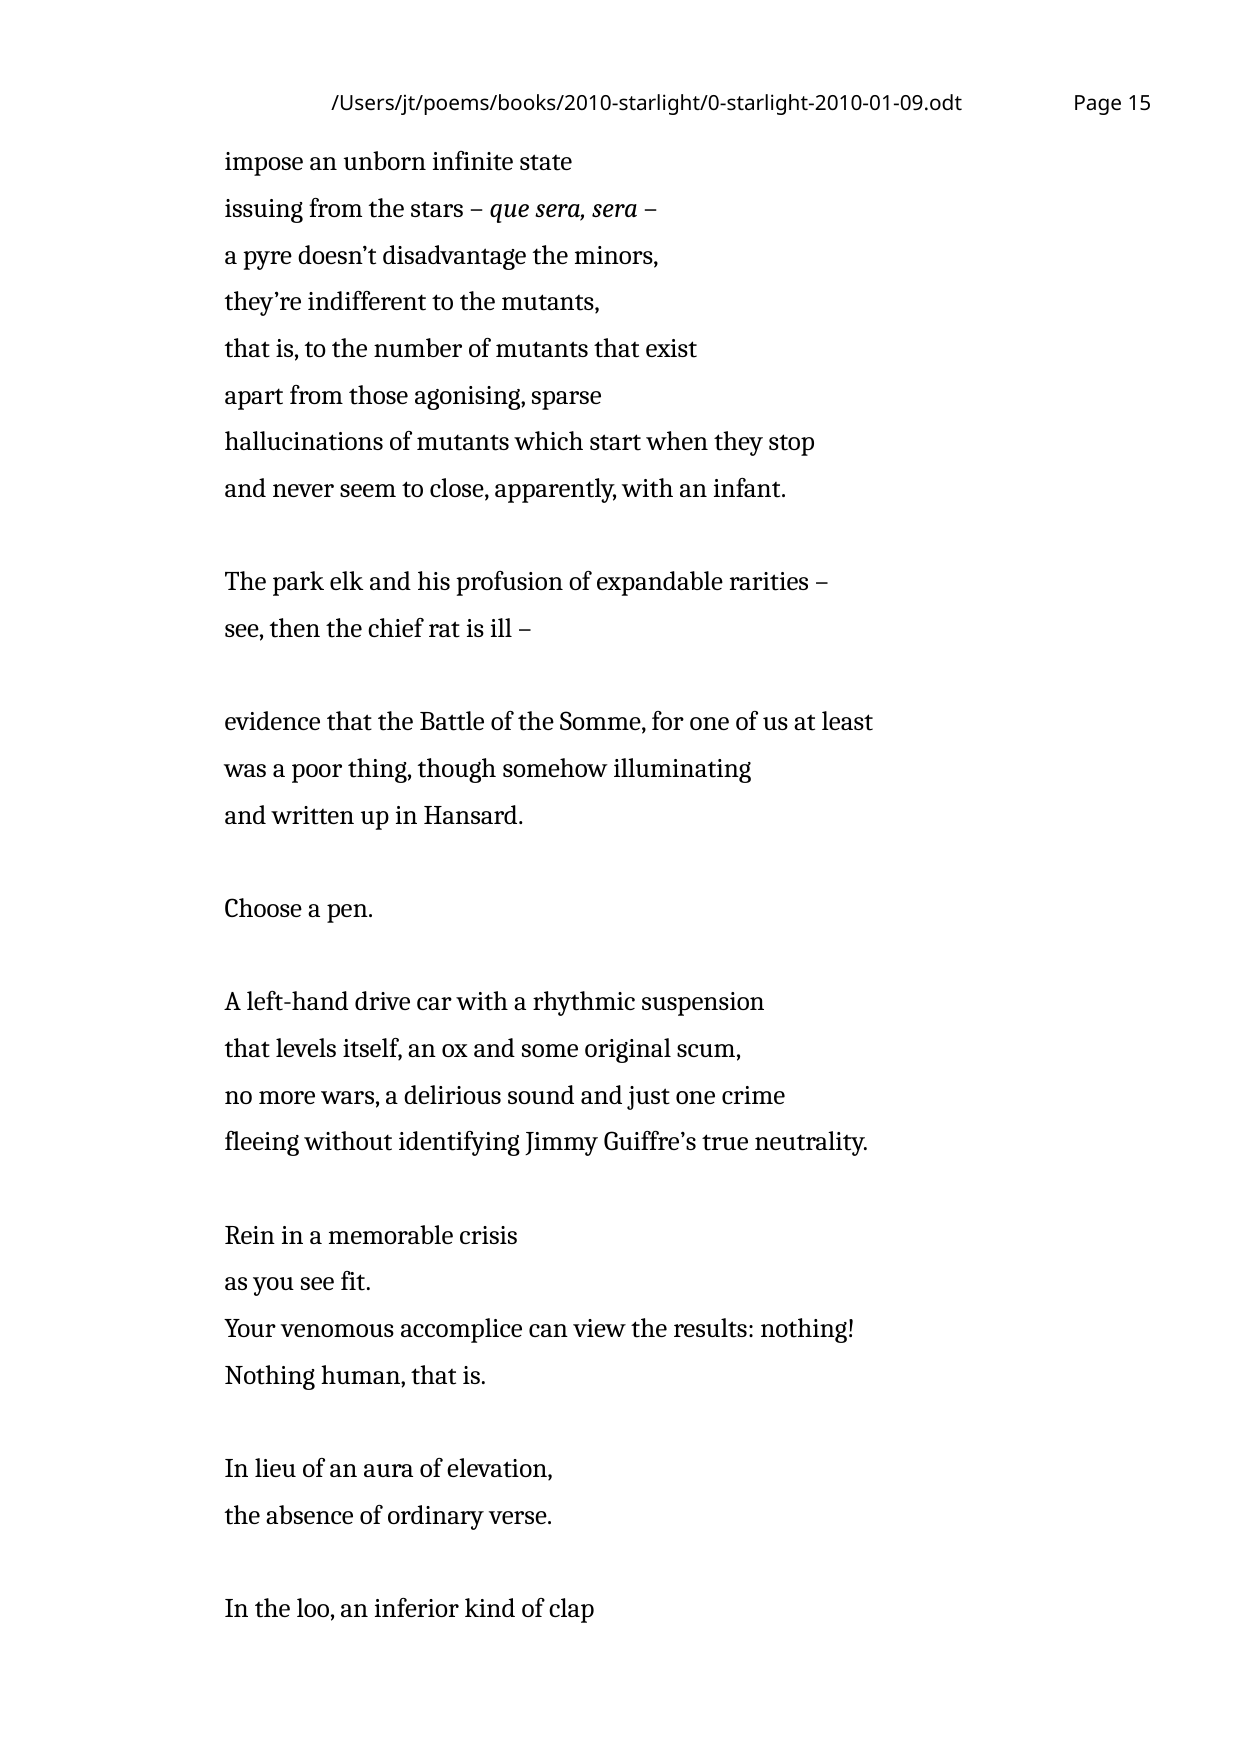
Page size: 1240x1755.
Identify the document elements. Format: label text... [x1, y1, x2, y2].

text In the loo, an inferior kind of clap [224, 1593, 1151, 1624]
text was a poor thing, though somehow illuminating [224, 753, 1151, 784]
text Rein in a memorable crisis [224, 1220, 1151, 1251]
text impose an unborn infinite state [224, 146, 1151, 178]
text Your venomous accomplice can view the results: nothing! [224, 1313, 1151, 1344]
text issuing from the stars – que sera, sera – [224, 193, 1151, 224]
text A left-hand drive car with a rhythmic suspension [224, 986, 1151, 1018]
text a pyre doesn’t disadvantage the minors, [224, 240, 1151, 271]
text see, then the chief rat is ill – [224, 613, 1151, 644]
text evidence that the Battle of the Somme, for one of us at least [224, 706, 1151, 738]
text they’re indifferent to the mutants, [224, 286, 1151, 318]
text apart from those agonising, sparse [224, 380, 1151, 411]
text fleeing without identifying Jimmy Guiffre’s true neutrality. [224, 1126, 1151, 1158]
text The park elk and his profusion of expandable rarities – [224, 566, 1151, 598]
text that levels itself, an ox and some original scum, [224, 1033, 1151, 1064]
text and never seem to close, apparently, with an infant. [224, 473, 1151, 504]
text the absence of ordinary verse. [224, 1500, 1151, 1531]
text Choose a pen. [224, 893, 1151, 924]
text hallucinations of mutants which start when they stop [224, 426, 1151, 458]
text as you see fit. [224, 1266, 1151, 1298]
text that is, to the number of mutants that exist [224, 333, 1151, 364]
text Nothing human, that is. [224, 1360, 1151, 1391]
text no more wars, a delirious sound and just one crime [224, 1080, 1151, 1111]
text and written up in Hansard. [224, 800, 1151, 831]
text In lieu of an aura of elevation, [224, 1453, 1151, 1484]
